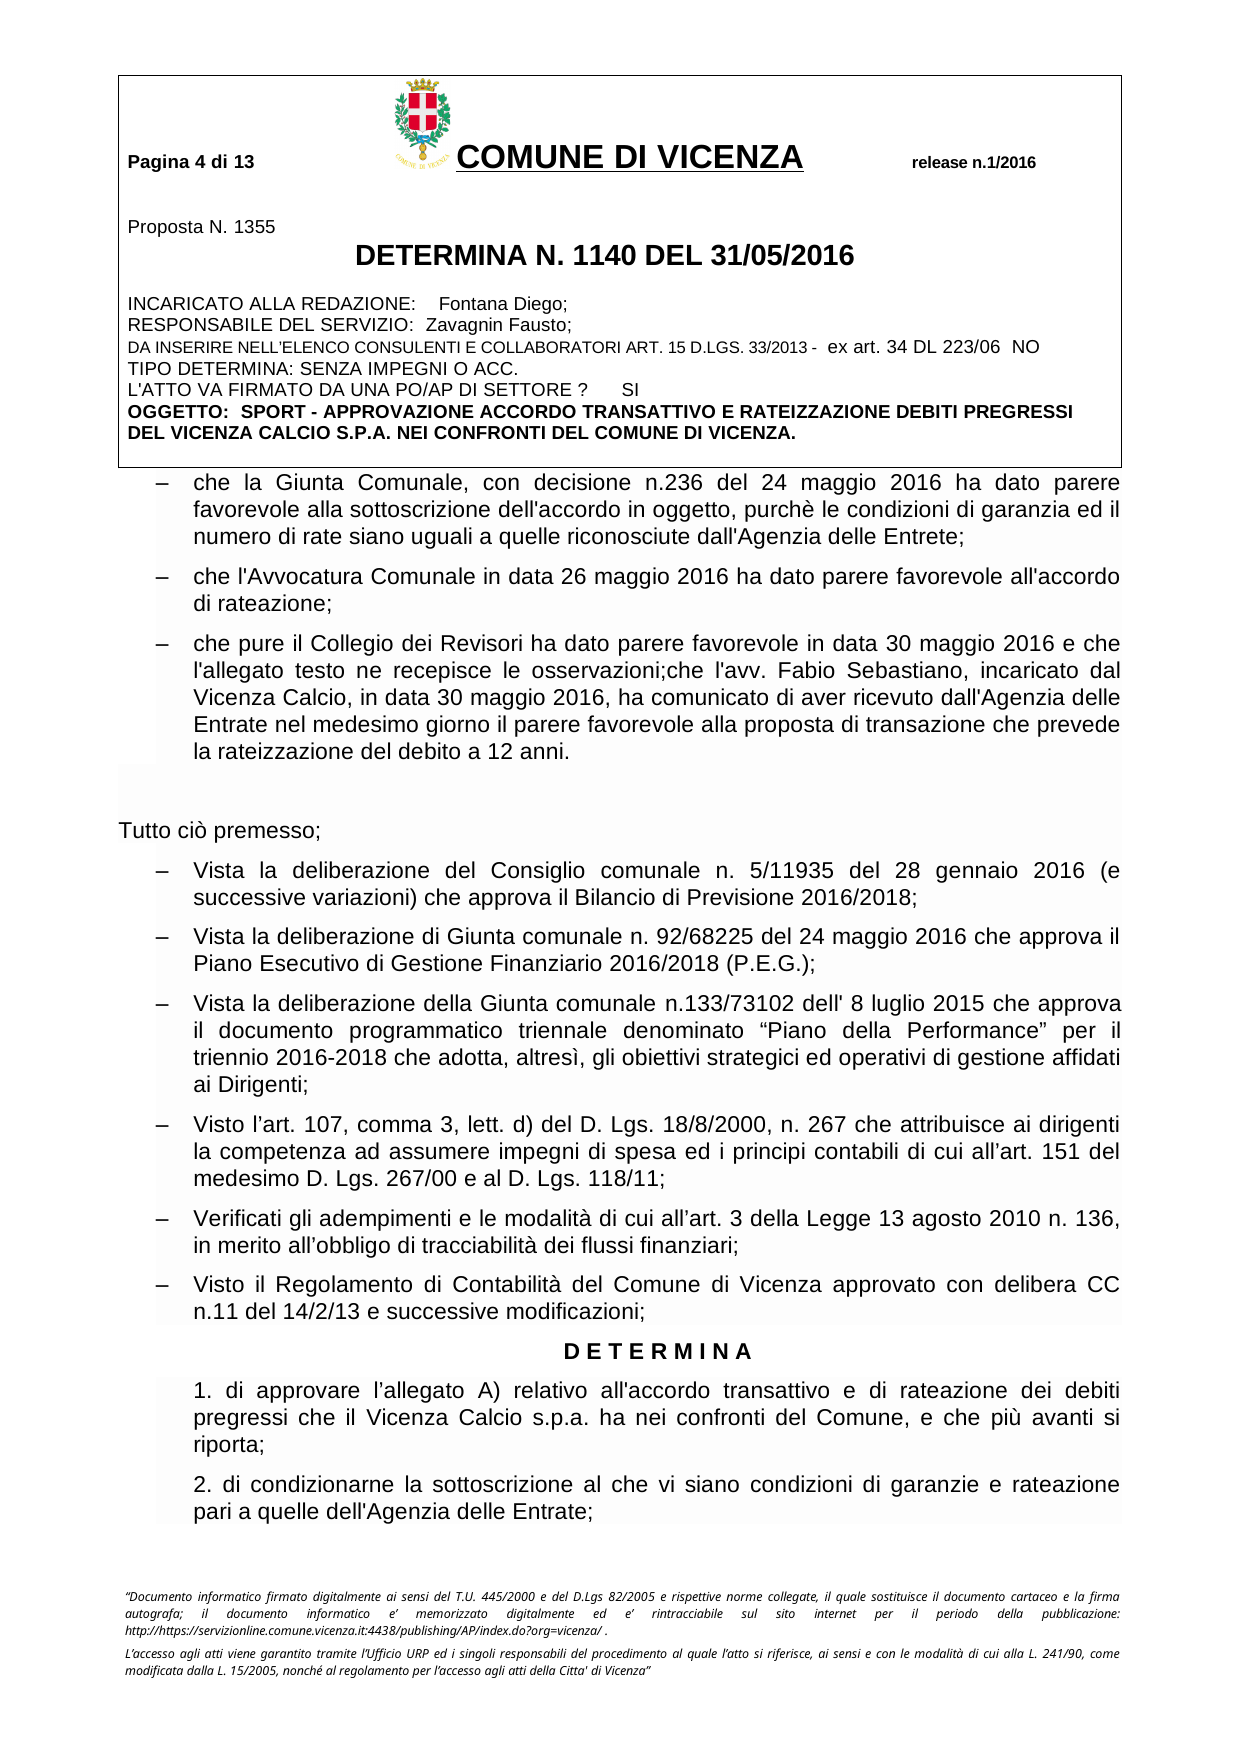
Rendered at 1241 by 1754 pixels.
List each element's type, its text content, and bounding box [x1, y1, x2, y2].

list Vista la deliberazione di Giunta comunale n. 92/68225 del 24 maggio 2016 che approva il Piano Esecutivo di Gestione Finanziario 2016/2018 (P.E.G.); [156, 923, 1122, 977]
list 1. di approvare l’allegato A) relativo all'accordo transattivo e di rateazione dei debiti pregressi che il Vicenza Calcio s.p.a. ha nei confronti del Comune, e che più avanti si riporta; [156, 1377, 1122, 1458]
list Verificati gli adempimenti e le modalità di cui all’art. 3 della Legge 13 agosto 2010 n. 136, in merito all’obbligo di tracciabilità dei flussi finanziari; [156, 1204, 1122, 1258]
list D E T E R M I N A [156, 1337, 1122, 1364]
picture [394, 78, 451, 169]
text Tutto ciò premesso; [118, 816, 1122, 843]
list che pure il Collegio dei Revisori ha dato parere favorevole in data 30 maggio 2016 e che l'allegato testo ne recepisce le osservazioni;che l'avv. Fabio Sebastiano, incaricato dal Vicenza Calcio, in data 30 maggio 2016, ha comunicato di aver ricevuto dall'Agenzia delle Entrate nel medesimo giorno il parere favorevole alla proposta di transazione che prevede la rateizzazione del debito a 12 anni. [156, 629, 1122, 764]
list che l'Avvocatura Comunale in data 26 maggio 2016 ha dato parere favorevole all'accordo di rateazione; [156, 562, 1122, 616]
list che la Giunta Comunale, con decisione n.236 del 24 maggio 2016 ha dato parere favorevole alla sottoscrizione dell'accordo in oggetto, purchè le condizioni di garanzia ed il numero di rate siano uguali a quelle riconosciute dall'Agenzia delle Entrete; [156, 468, 1122, 550]
list Visto l’art. 107, comma 3, lett. d) del D. Lgs. 18/8/2000, n. 267 che attribuisce ai dirigenti la competenza ad assumere impegni di spesa ed i principi contabili di cui all’art. 151 del medesimo D. Lgs. 267/00 e al D. Lgs. 118/11; [156, 1110, 1122, 1191]
list Vista la deliberazione della Giunta comunale n.133/73102 dell' 8 luglio 2015 che approva il documento programmatico triennale denominato “Piano della Performance” per il triennio 2016-2018 che adotta, altresì, gli obiettivi strategici ed operativi di gestione affidati ai Dirigenti; [156, 989, 1122, 1098]
list Vista la deliberazione del Consiglio comunale n. 5/11935 del 28 gennaio 2016 (e successive variazioni) che approva il Bilancio di Previsione 2016/2018; [156, 856, 1122, 910]
list 2. di condizionarne la sottoscrizione al che vi siano condizioni di garanzie e rateazione pari a quelle dell'Agenzia delle Entrate; [156, 1470, 1122, 1524]
list Visto il Regolamento di Contabilità del Comune di Vicenza approvato con delibera CC n.11 del 14/2/13 e successive modificazioni; [156, 1271, 1122, 1325]
